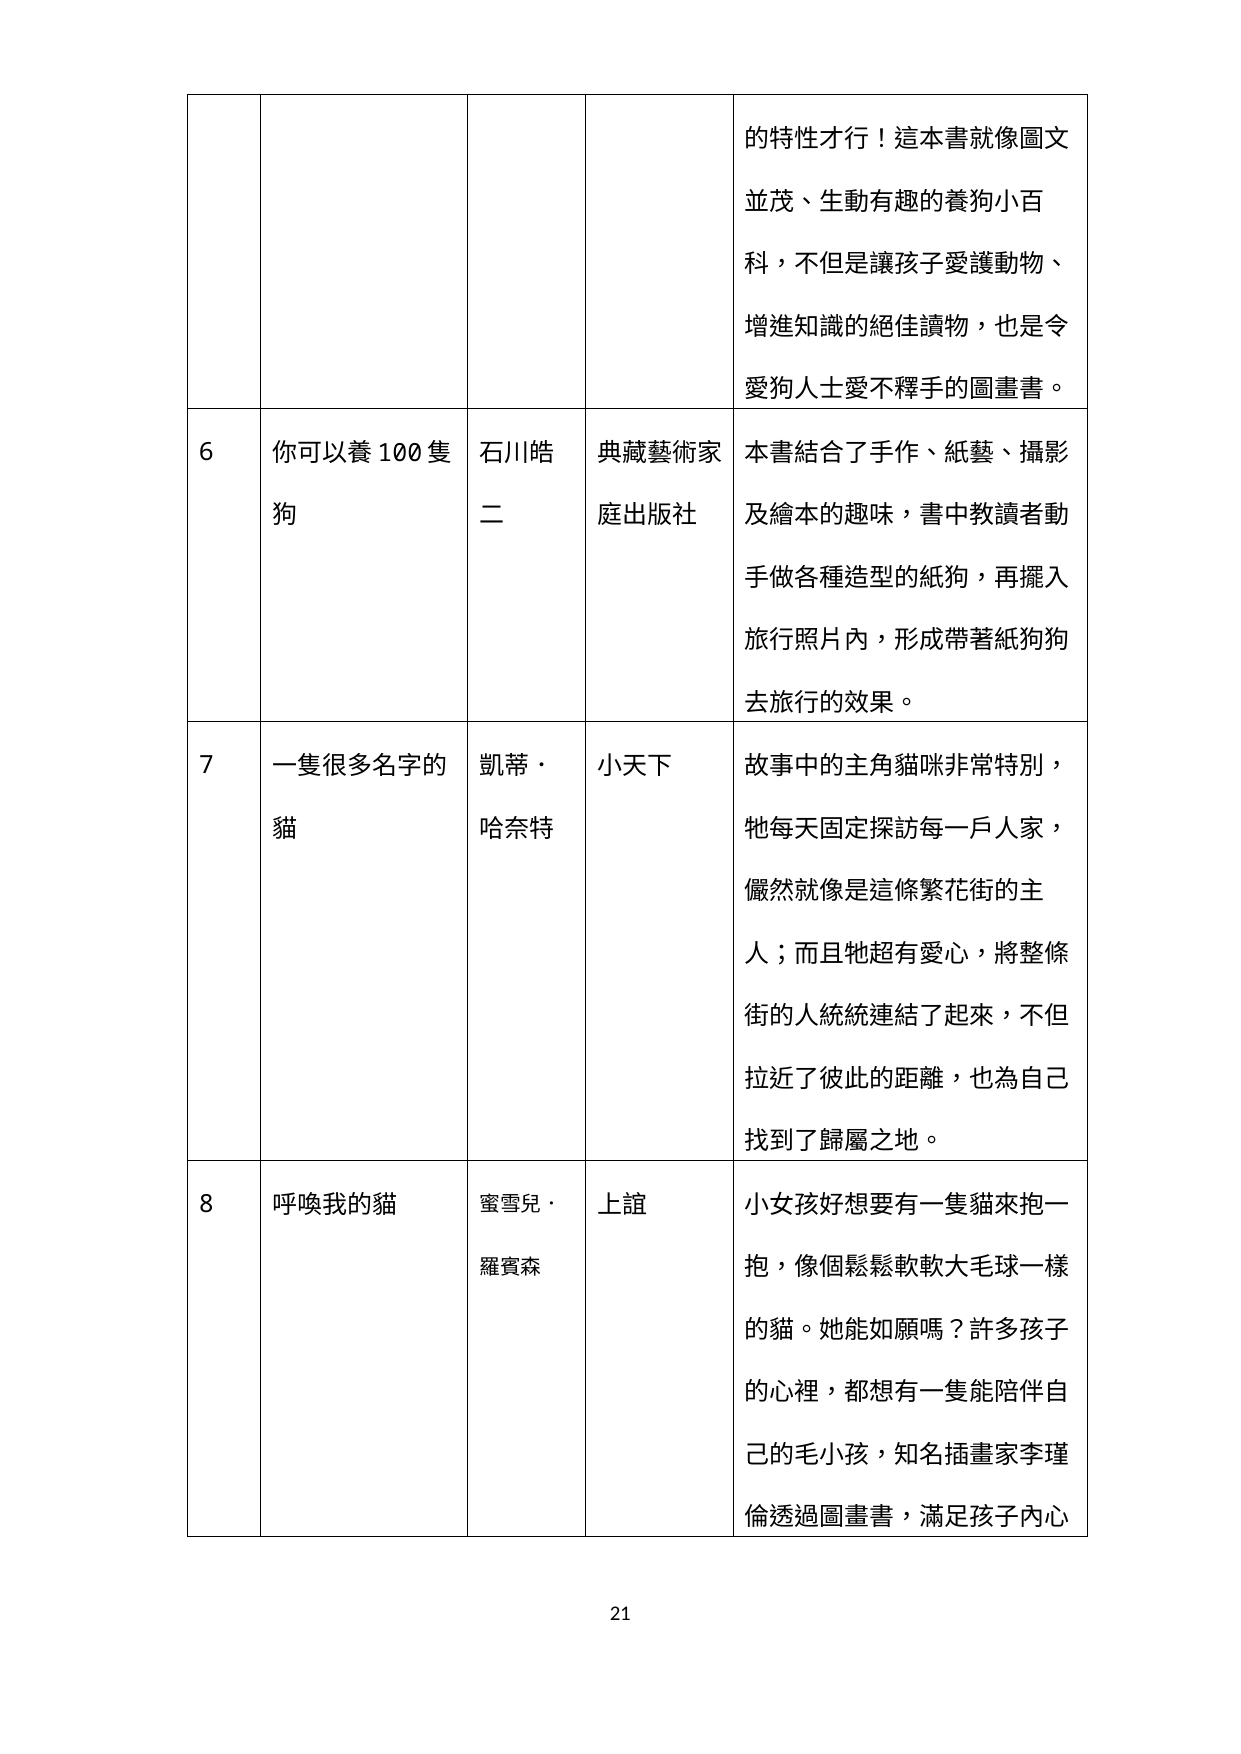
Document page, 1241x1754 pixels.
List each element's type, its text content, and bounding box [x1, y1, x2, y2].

table_cell 典藏藝術家庭出版社 [586, 409, 733, 721]
table_cell 蜜雪兒．羅賓森 [468, 1161, 585, 1536]
table_cell [188, 95, 260, 408]
table_cell 6 [188, 409, 260, 721]
table_cell 上誼 [586, 1161, 733, 1536]
table_cell 8 [188, 1161, 260, 1536]
table_cell 一隻很多名字的貓 [261, 722, 467, 1160]
table_cell [261, 95, 467, 408]
table_cell 呼喚我的貓 [261, 1161, 467, 1536]
table_cell 小女孩好想要有一隻貓來抱一抱，像個鬆鬆軟軟大毛球一樣的貓。她能如願嗎？許多孩子的心裡，都想有一隻能陪伴自己的毛小孩，知名插畫家李瑾倫透過圖畫書，滿足孩子內心 [734, 1161, 1087, 1536]
table_cell 的特性才行！這本書就像圖文並茂、生動有趣的養狗小百科，不但是讓孩子愛護動物、增進知識的絕佳讀物，也是令愛狗人士愛不釋手的圖畫書。 [734, 95, 1087, 408]
table_cell [468, 95, 585, 408]
table_cell 小天下 [586, 722, 733, 1160]
table_cell 石川皓二 [468, 409, 585, 721]
table_cell 本書結合了手作、紙藝、攝影及繪本的趣味，書中教讀者動手做各種造型的紙狗，再擺入旅行照片內，形成帶著紙狗狗去旅行的效果。 [734, 409, 1087, 721]
table_cell 你可以養100隻狗 [261, 409, 467, 721]
table_cell 故事中的主角貓咪非常特別，牠每天固定探訪每一戶人家，儼然就像是這條繁花街的主人；而且牠超有愛心，將整條街的人統統連結了起來，不但拉近了彼此的距離，也為自己找到了歸屬之地。 [734, 722, 1087, 1160]
table_cell 凱蒂．哈奈特 [468, 722, 585, 1160]
table_cell 7 [188, 722, 260, 1160]
table_cell [586, 95, 733, 408]
